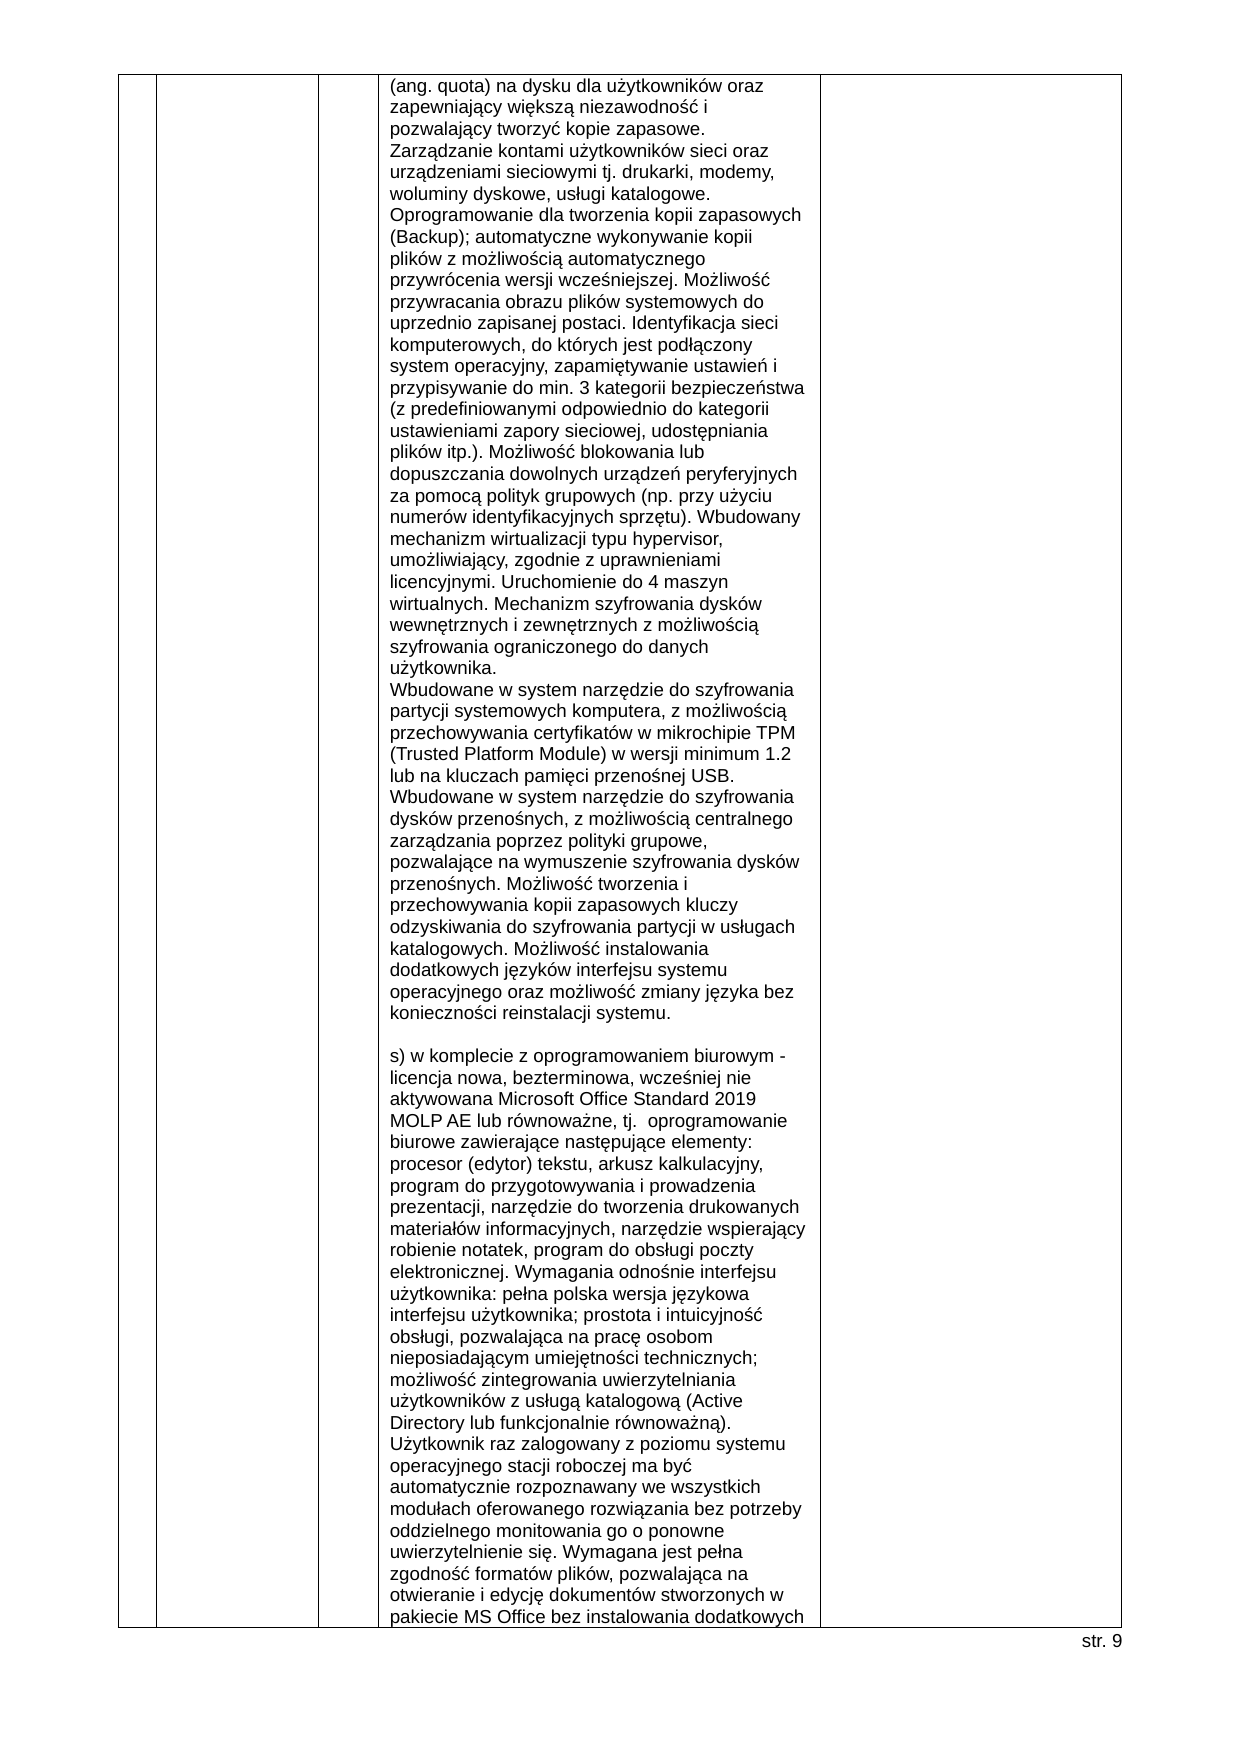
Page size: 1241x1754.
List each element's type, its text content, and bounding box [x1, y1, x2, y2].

table_cell (ang. quota) na dysku dla użytkowników oraz zapewniający większą niezawodność i pozwalający tworzyć kopie zapasowe. Zarządzanie kontami użytkowników sieci oraz urządzeniami sieciowymi tj. drukarki, modemy, woluminy dyskowe, usługi katalogowe. Oprogramowanie dla tworzenia kopii zapasowych (Backup); automatyczne wykonywanie kopii plików z możliwością automatycznego przywrócenia wersji wcześniejszej. Możliwość przywracania obrazu plików systemowych do uprzednio zapisanej postaci. Identyfikacja sieci komputerowych, do których jest podłączony system operacyjny, zapamiętywanie ustawień i przypisywanie do min. 3 kategorii bezpieczeństwa (z predefiniowanymi odpowiednio do kategorii ustawieniami zapory sieciowej, udostępniania plików itp.). Możliwość blokowania lub dopuszczania dowolnych urządzeń peryferyjnych za pomocą polityk grupowych (np. przy użyciu numerów identyfikacyjnych sprzętu). Wbudowany mechanizm wirtualizacji typu hypervisor, umożliwiający, zgodnie z uprawnieniami licencyjnymi. Uruchomienie do 4 maszyn wirtualnych. Mechanizm szyfrowania dysków wewnętrznych i zewnętrznych z możliwością szyfrowania ograniczonego do danych użytkownika. Wbudowane w system narzędzie do szyfrowania partycji systemowych komputera, z możliwością przechowywania certyfikatów w mikrochipie TPM (Trusted Platform Module) w wersji minimum 1.2 lub na kluczach pamięci przenośnej USB. Wbudowane w system narzędzie do szyfrowania dysków przenośnych, z możliwością centralnego zarządzania poprzez polityki grupowe, pozwalające na wymuszenie szyfrowania dysków przenośnych. Możliwość tworzenia i przechowywania kopii zapasowych kluczy odzyskiwania do szyfrowania partycji w usługach katalogowych. Możliwość instalowania dodatkowych języków interfejsu systemu operacyjnego oraz możliwość zmiany języka bez konieczności reinstalacji systemu. s) w komplecie z oprogramowaniem biurowym - licencja nowa, bezterminowa, wcześniej nie aktywowana Microsoft Office Standard 2019 MOLP AE lub równoważne, tj. oprogramowanie biurowe zawierające następujące elementy: procesor (edytor) tekstu, arkusz kalkulacyjny, program do przygotowywania i prowadzenia prezentacji, narzędzie do tworzenia drukowanych materiałów informacyjnych, narzędzie wspierający robienie notatek, program do obsługi poczty elektronicznej. Wymagania odnośnie interfejsu użytkownika: pełna polska wersja językowa interfejsu użytkownika; prostota i intuicyjność obsługi, pozwalająca na pracę osobom nieposiadającym umiejętności technicznych; możliwość zintegrowania uwierzytelniania użytkowników z usługą katalogową (Active Directory lub funkcjonalnie równoważną). Użytkownik raz zalogowany z poziomu systemu operacyjnego stacji roboczej ma być automatycznie rozpoznawany we wszystkich modułach oferowanego rozwiązania bez potrzeby oddzielnego monitowania go o ponowne uwierzytelnienie się. Wymagana jest pełna zgodność formatów plików, pozwalająca na otwieranie i edycję dokumentów stworzonych w pakiecie MS Office bez instalowania dodatkowych [379, 75, 820, 1627]
table_cell [319, 75, 378, 1627]
table_cell [821, 75, 1121, 1627]
table_cell [157, 75, 318, 1627]
table_cell [119, 75, 156, 1627]
